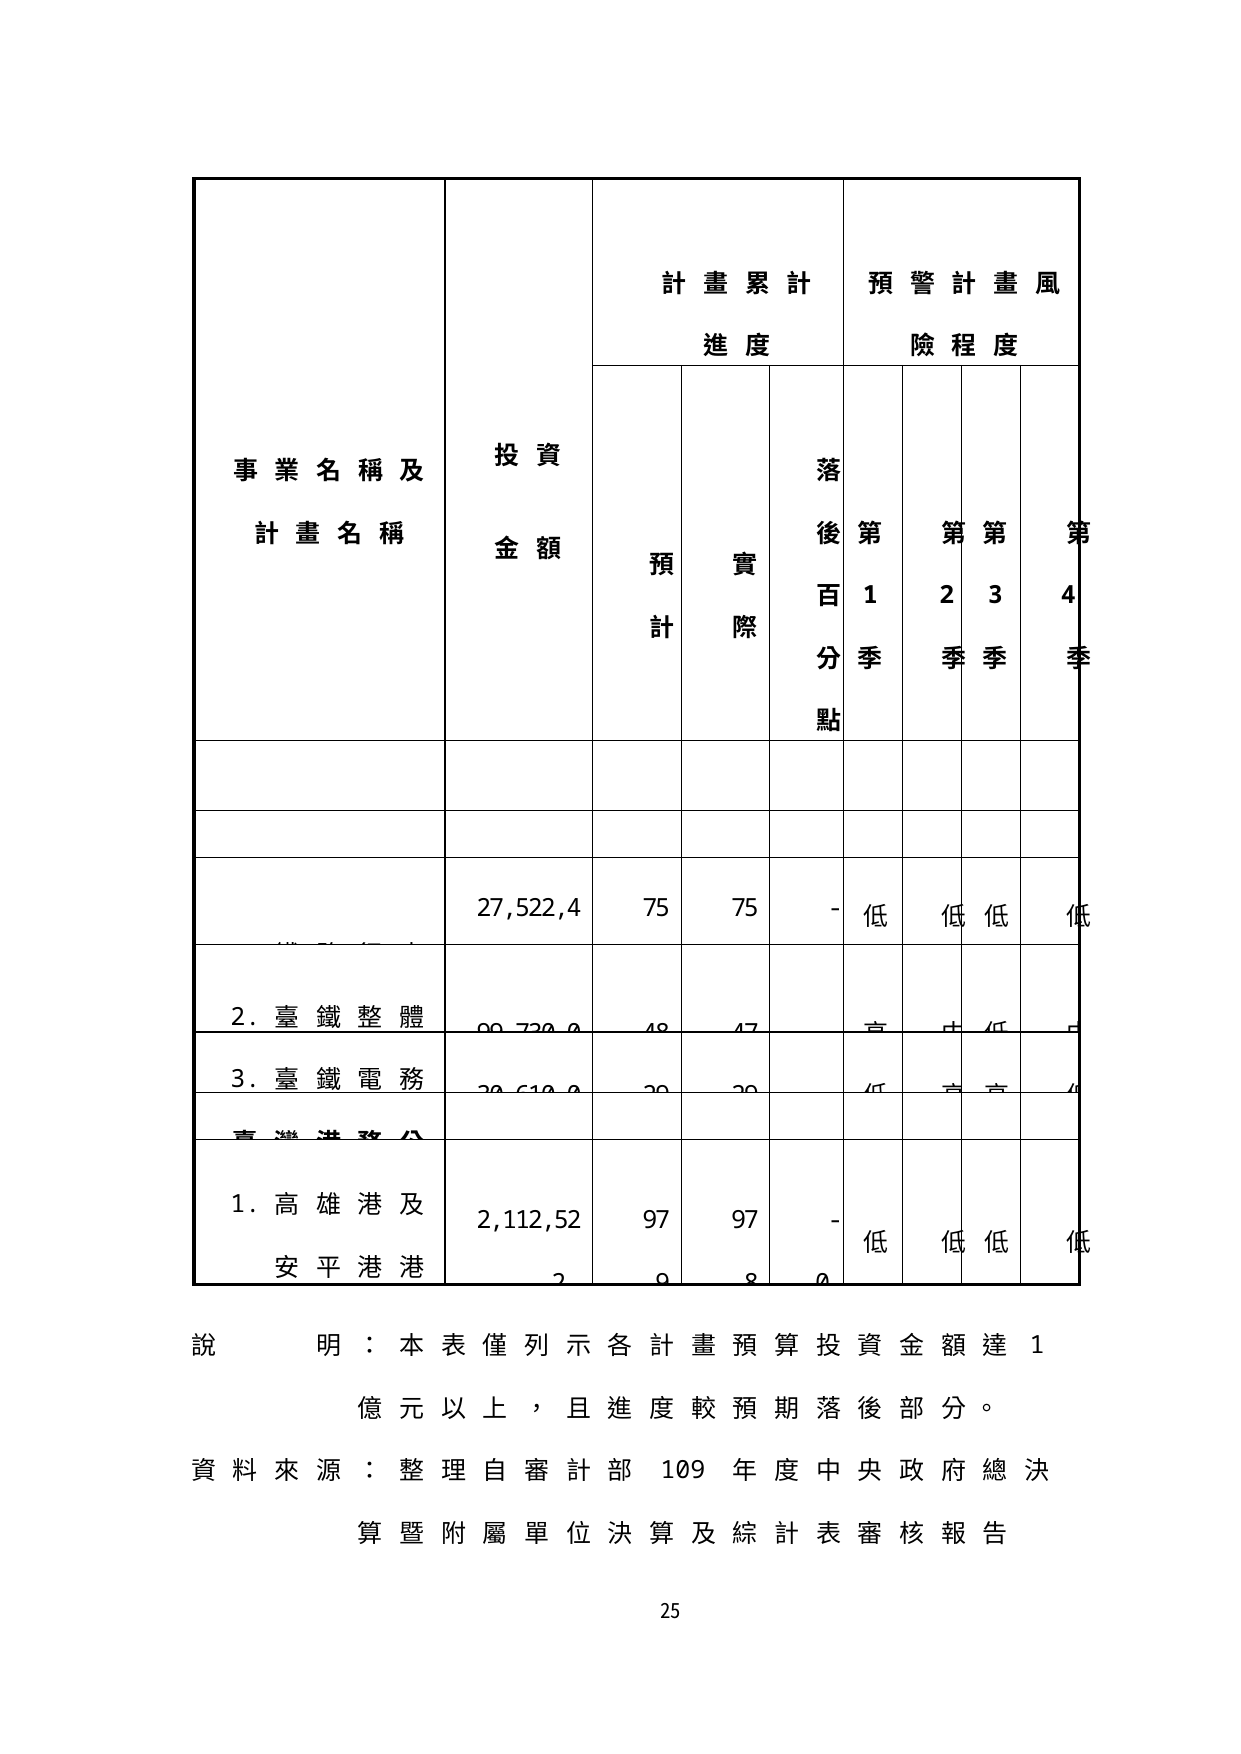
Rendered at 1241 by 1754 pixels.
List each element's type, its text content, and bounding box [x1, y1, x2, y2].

table_cell 第4季 [1021, 366, 1078, 740]
table_cell 1.郵政物流園區(機場捷運A7站)建置計畫 [196, 741, 444, 810]
table_cell 低 [903, 858, 961, 943]
table_cell 低 [1021, 741, 1078, 810]
table_cell 實際 [682, 366, 769, 740]
table_cell [1021, 1093, 1078, 1139]
table_cell [446, 811, 592, 857]
table_cell 99,730,000 [446, 945, 592, 1031]
table_cell 第3季 [962, 366, 1020, 740]
table_cell 27,522,400 [446, 858, 592, 943]
table_cell 低 [844, 858, 902, 943]
table_cell 82.78 [682, 741, 769, 810]
table_cell [844, 811, 902, 857]
table_cell [903, 1093, 961, 1139]
table_cell 83.00 [593, 741, 681, 810]
table_cell 75.55 [682, 858, 769, 943]
table_cell 1.高雄港及安平港港區碼頭及相關設施整建工程計畫－港務公司辦理部分 [196, 1140, 444, 1283]
table_cell 低 [1021, 1033, 1078, 1092]
table_cell 第1季 [844, 366, 902, 740]
table_cell [1021, 811, 1078, 857]
table_header 投資 金額 [446, 180, 592, 740]
table_cell 高 [903, 1033, 961, 1092]
table_cell -0.22 [770, 741, 843, 810]
table_cell -0.16 [770, 1033, 843, 1092]
table_cell 47.92 [682, 945, 769, 1031]
table_cell -0.15 [770, 1140, 843, 1283]
table_cell [593, 1093, 681, 1139]
table_cell 低 [962, 858, 1020, 943]
table_cell [682, 811, 769, 857]
table_cell [682, 1093, 769, 1139]
table_cell 低 [844, 1033, 902, 1092]
table_cell 低 [962, 1140, 1020, 1283]
table_cell [446, 1093, 592, 1139]
table_cell 48.13 [593, 945, 681, 1031]
table_cell 低 [903, 741, 961, 810]
text 資料來源：整理自審計部109年度中央政府總決算暨附屬單位決算及綜計表審核報告 [183, 1427, 1058, 1552]
table_header 計畫累計進度 [593, 180, 843, 365]
table_cell 75.60 [593, 858, 681, 943]
table_cell 高 [962, 1033, 1020, 1092]
table_cell [962, 811, 1020, 857]
table_cell 第2季 [903, 366, 961, 740]
table_cell 29.53 [593, 1033, 681, 1092]
table_cell 低 [995, 1024, 1001, 1031]
table_cell 低 [1021, 858, 1078, 943]
table_cell 臺灣港務公司 [196, 1093, 444, 1139]
table_cell 30,610,000 [446, 1033, 592, 1092]
table_cell 低 [962, 945, 1020, 1031]
table_cell [770, 811, 843, 857]
table_cell 低 [844, 741, 902, 810]
table_cell 低 [903, 1140, 961, 1283]
table_cell 97.84 [682, 1140, 769, 1283]
table_cell 28,346,942 [446, 741, 592, 810]
table_cell [593, 811, 681, 857]
table_cell 高 [844, 945, 902, 1031]
table_cell 預計 [593, 366, 681, 740]
table_cell 3.臺鐵電務智慧化提升計畫 [196, 1033, 444, 1092]
table_cell 落後百分點 [770, 366, 843, 740]
table_cell 臺鐵局 [196, 811, 444, 857]
table_cell 1.鐵路行車安全改善六年計畫（104－111年） [196, 858, 444, 943]
table_cell 低 [844, 1140, 902, 1283]
table_cell 2.臺鐵整體購置及汰換車輛計畫（104－113年） [196, 945, 444, 1031]
table_cell -0.05 [770, 858, 843, 943]
table_header 事業名稱及計畫名稱 [196, 180, 444, 740]
table_cell [962, 1093, 1020, 1139]
table_cell 低 [962, 741, 1020, 810]
table_cell 中 [1021, 945, 1078, 1031]
table_cell 97.99 [593, 1140, 681, 1283]
table_cell 29.37 [682, 1033, 769, 1092]
text 說 明：本表僅列示各計畫預算投資金額達1億元以上，且進度較預期落後部分。 [183, 1302, 1058, 1427]
table_cell -0.21 [770, 945, 843, 1031]
table_cell 低 [1021, 1140, 1078, 1283]
table_header 預警計畫風險程度 [844, 180, 1078, 365]
table_cell 2,112,522 [446, 1140, 592, 1283]
table_cell [844, 1093, 902, 1139]
table_cell [770, 1093, 843, 1139]
table_cell 中 [903, 945, 961, 1031]
table_cell [903, 811, 961, 857]
